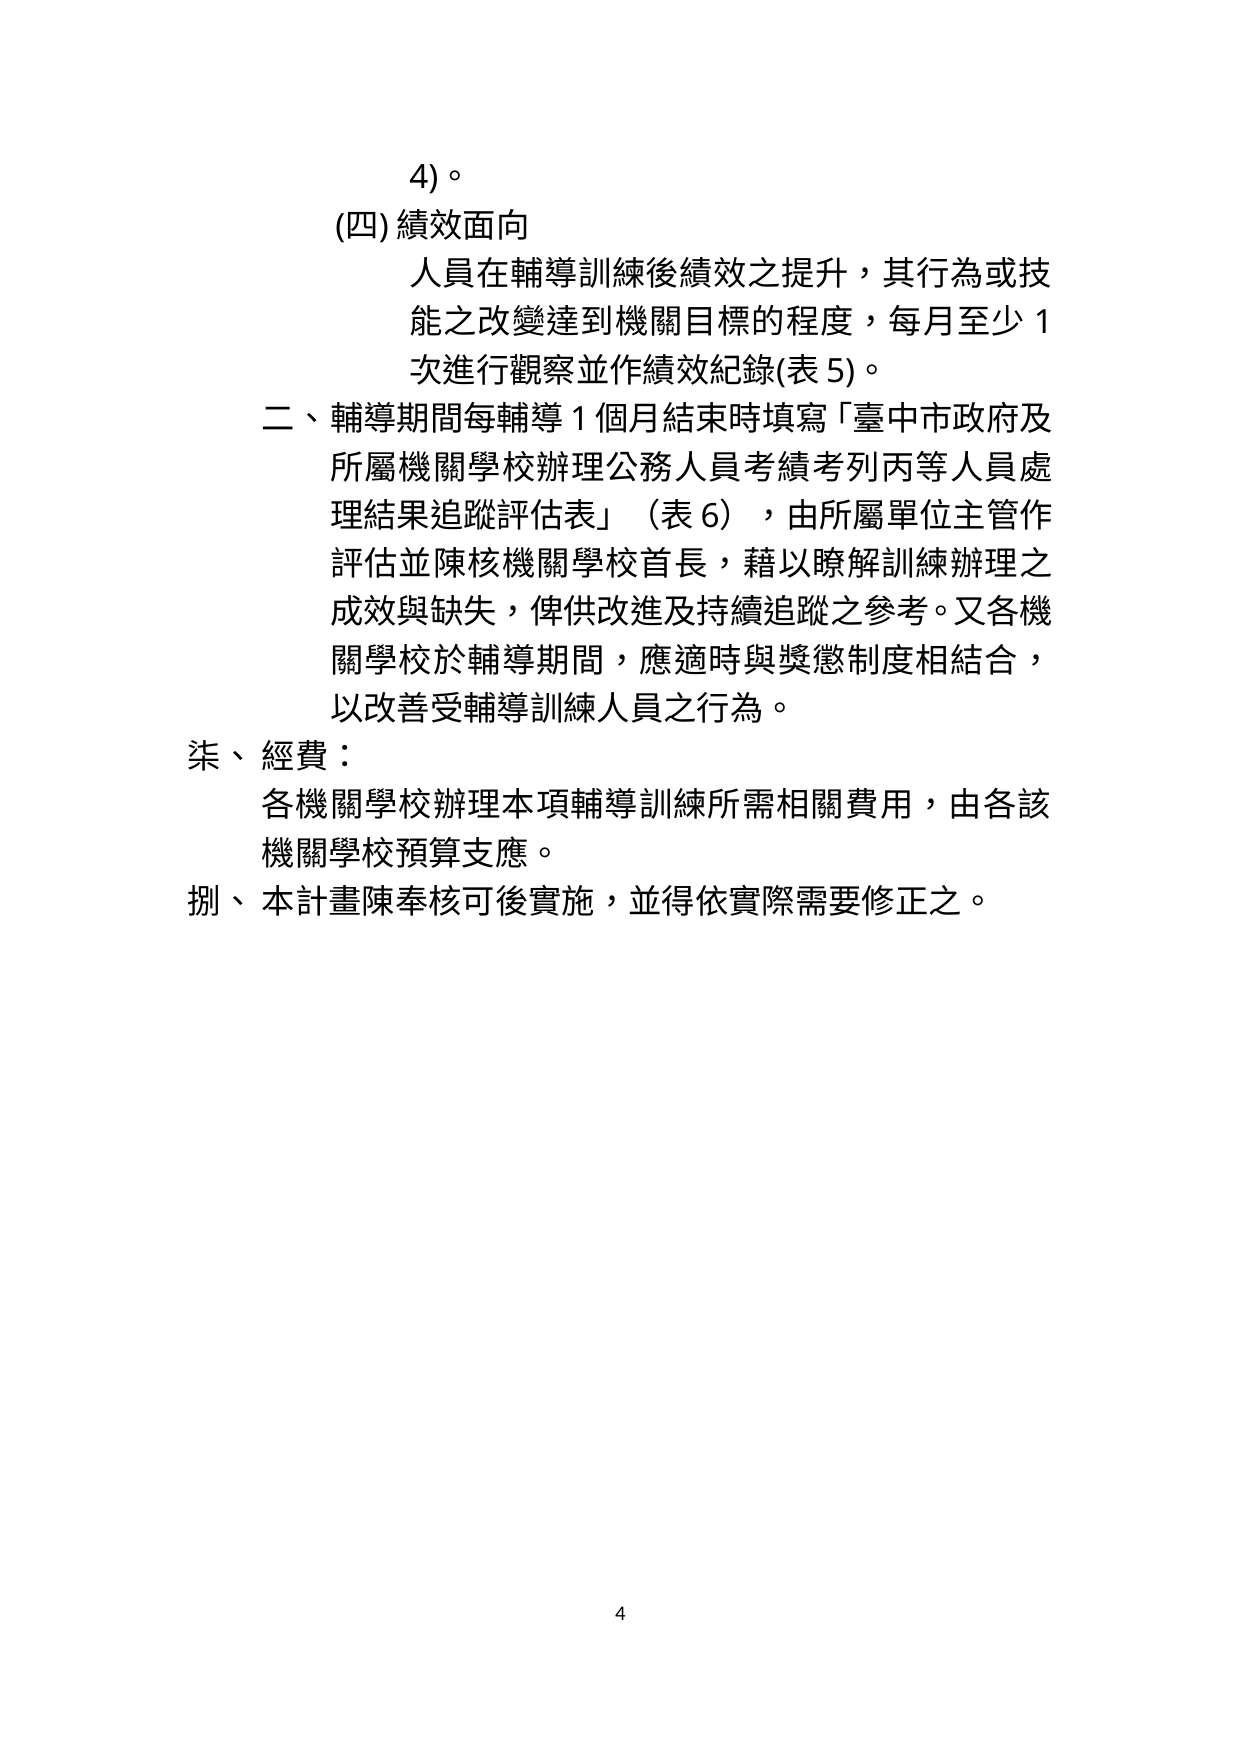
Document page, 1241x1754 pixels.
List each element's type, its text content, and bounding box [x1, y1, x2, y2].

list 本計畫陳奉核可後實施，並得依實際需要修正之。 [187, 875, 1053, 923]
list 績效面向 [335, 198, 1053, 247]
text 4)。 [409, 150, 1053, 198]
text 人員在輔導訓練後績效之提升，其行為或技能之改變達到機關目標的程度，每月至少1次進行觀察並作績效紀錄(表5)。 [409, 247, 1053, 392]
list 經費： [187, 730, 1053, 778]
text 各機關學校辦理本項輔導訓練所需相關費用，由各該機關學校預算支應。 [261, 778, 1053, 875]
list 輔導期間每輔導1個月結束時填寫「臺中市政府及所屬機關學校辦理公務人員考績考列丙等人員處理結果追蹤評估表」（表6），由所屬單位主管作評估並陳核機關學校首長，藉以瞭解訓練辦理之成效與缺失，俾供改進及持續追蹤之參考。又各機關學校於輔導期間，應適時與獎懲制度相結合，以改善受輔導訓練人員之行為。 [261, 392, 1053, 730]
